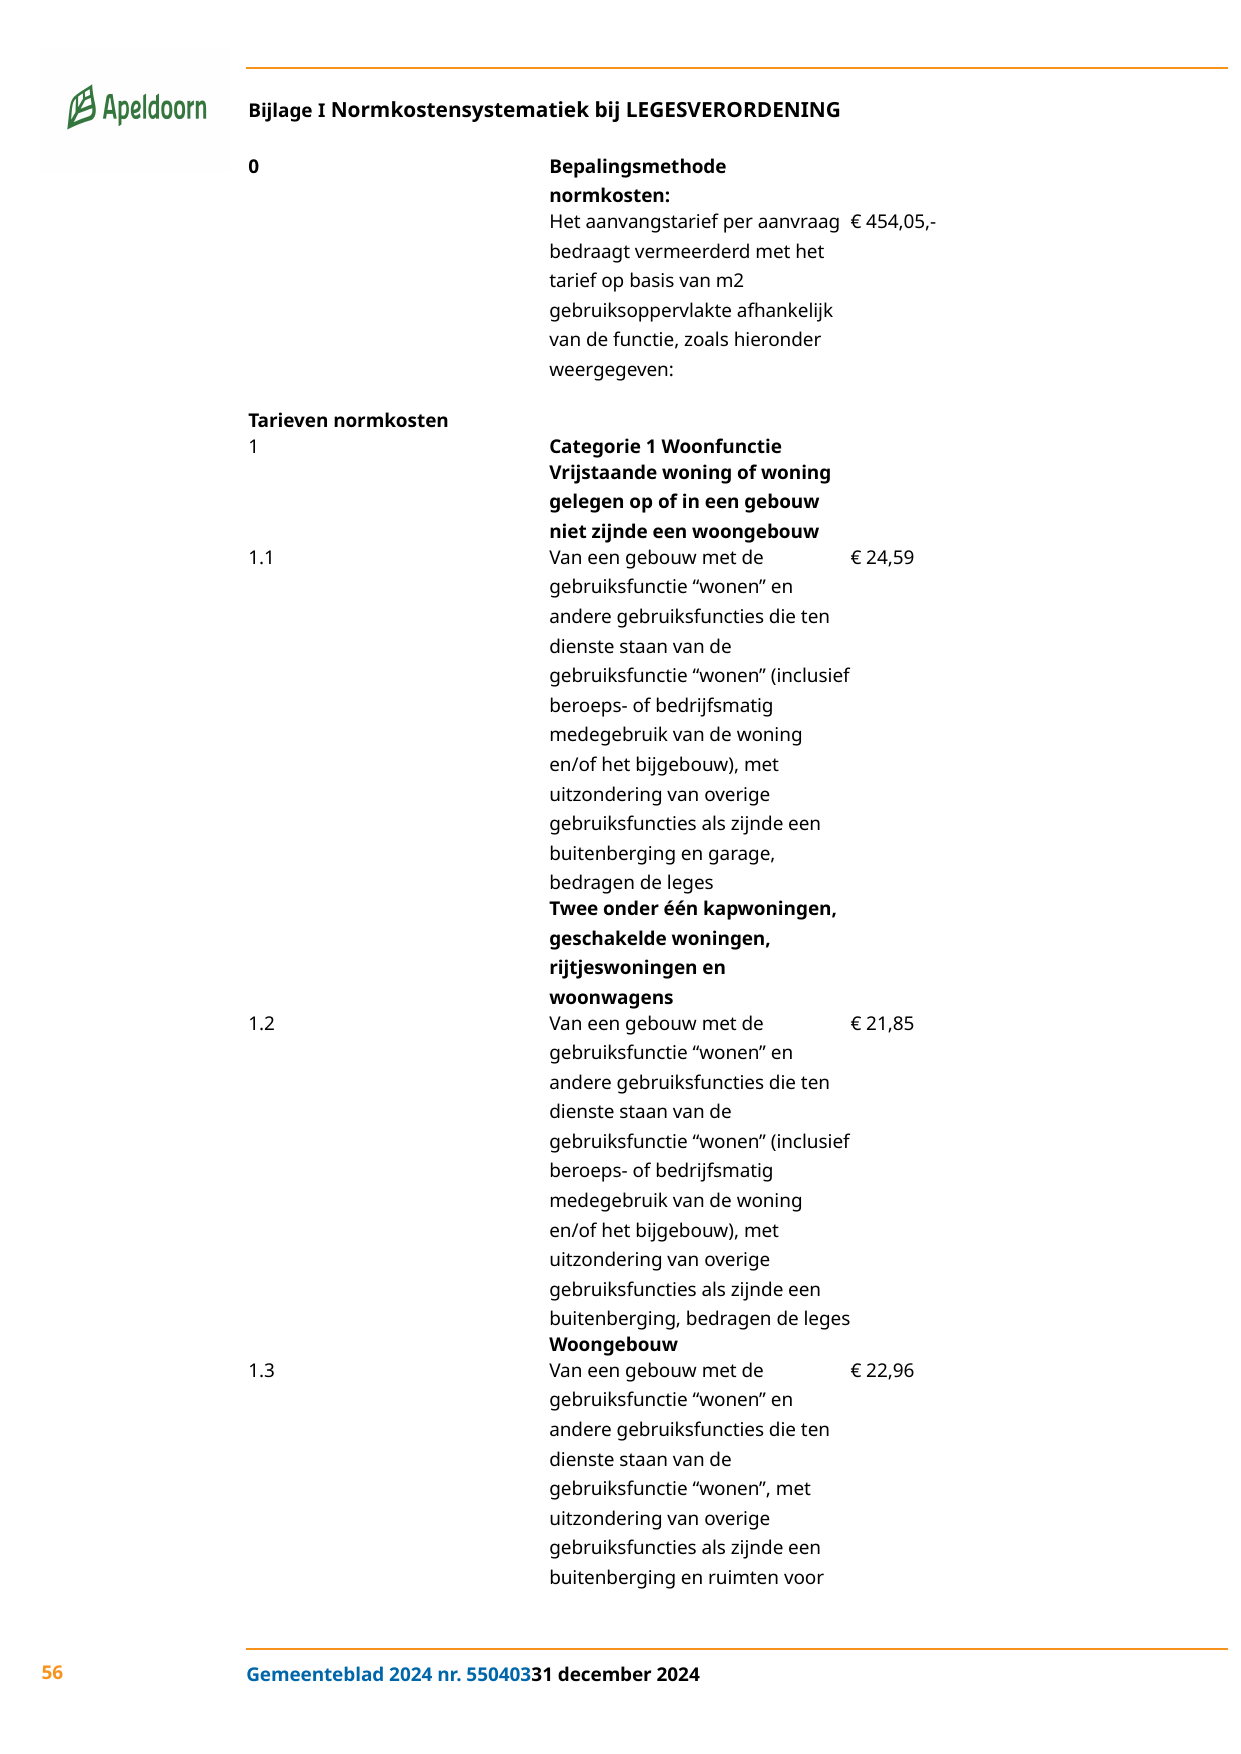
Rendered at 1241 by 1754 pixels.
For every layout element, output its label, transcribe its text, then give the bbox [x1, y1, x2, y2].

table_cell Categorie 1 Woonfunctie [549, 434, 850, 459]
table_cell Het aanvangstarief per aanvraag bedraagt vermeerderd met het tarief op basis van m2 gebruiksoppervlakte afhankelijk van de functie, zoals hieronder weergegeven: [549, 208, 850, 382]
table_cell [248, 208, 549, 382]
table_cell [248, 895, 549, 1010]
table_cell Van een gebouw met de gebruiksfunctie “wonen” en andere gebruiksfuncties die ten dienste staan van de gebruiksfunctie “wonen” (inclusief beroeps- of bedrijfsmatig medegebruik van de woning en/of het bijgebouw), met uitzondering van overige gebruiksfuncties als zijnde een buitenberging, bedragen de leges [549, 1010, 850, 1331]
table_cell Twee onder één kapwoningen, geschakelde woningen, rijtjeswoningen en woonwagens [549, 895, 850, 1010]
table_cell Van een gebouw met de gebruiksfunctie “wonen” en andere gebruiksfuncties die ten dienste staan van de gebruiksfunctie “wonen” (inclusief beroeps- of bedrijfsmatig medegebruik van de woning en/of het bijgebouw), met uitzondering van overige gebruiksfuncties als zijnde een buitenberging en garage, bedragen de leges [549, 544, 850, 895]
table_cell [850, 1331, 1152, 1357]
table_cell Tarieven normkosten [248, 408, 1152, 433]
table_cell € 24,59 [850, 544, 1152, 895]
table_cell Vrijstaande woning of woning gelegen op of in een gebouw niet zijnde een woongebouw [549, 459, 850, 544]
table_cell Van een gebouw met de gebruiksfunctie “wonen” en andere gebruiksfuncties die ten dienste staan van de gebruiksfunctie “wonen”, met uitzondering van overige gebruiksfuncties als zijnde een buitenberging en ruimten voor [549, 1357, 850, 1590]
table_cell [850, 382, 1152, 408]
table_cell € 21,85 [850, 1010, 1152, 1331]
table_header Bepalingsmethode normkosten: [549, 153, 850, 208]
table_cell 1 [248, 434, 549, 459]
table_cell 1.3 [248, 1357, 549, 1590]
table_cell € 22,96 [850, 1357, 1152, 1590]
table_cell [850, 434, 1152, 459]
table_cell [850, 895, 1152, 1010]
picture [41, 47, 231, 172]
table_cell 1.1 [248, 544, 549, 895]
table_cell [549, 382, 850, 408]
text Bijlage I Normkostensystematiek bij LEGESVERORDENING [248, 95, 1152, 123]
table_cell € 454,05,- [850, 208, 1152, 382]
table_cell Woongebouw [549, 1331, 850, 1357]
table_cell [850, 459, 1152, 544]
table_cell [248, 1331, 549, 1357]
table_header [850, 153, 1152, 208]
table_header 0 [248, 153, 549, 208]
table_cell [248, 382, 549, 408]
table_cell [248, 459, 549, 544]
table_cell 1.2 [248, 1010, 549, 1331]
